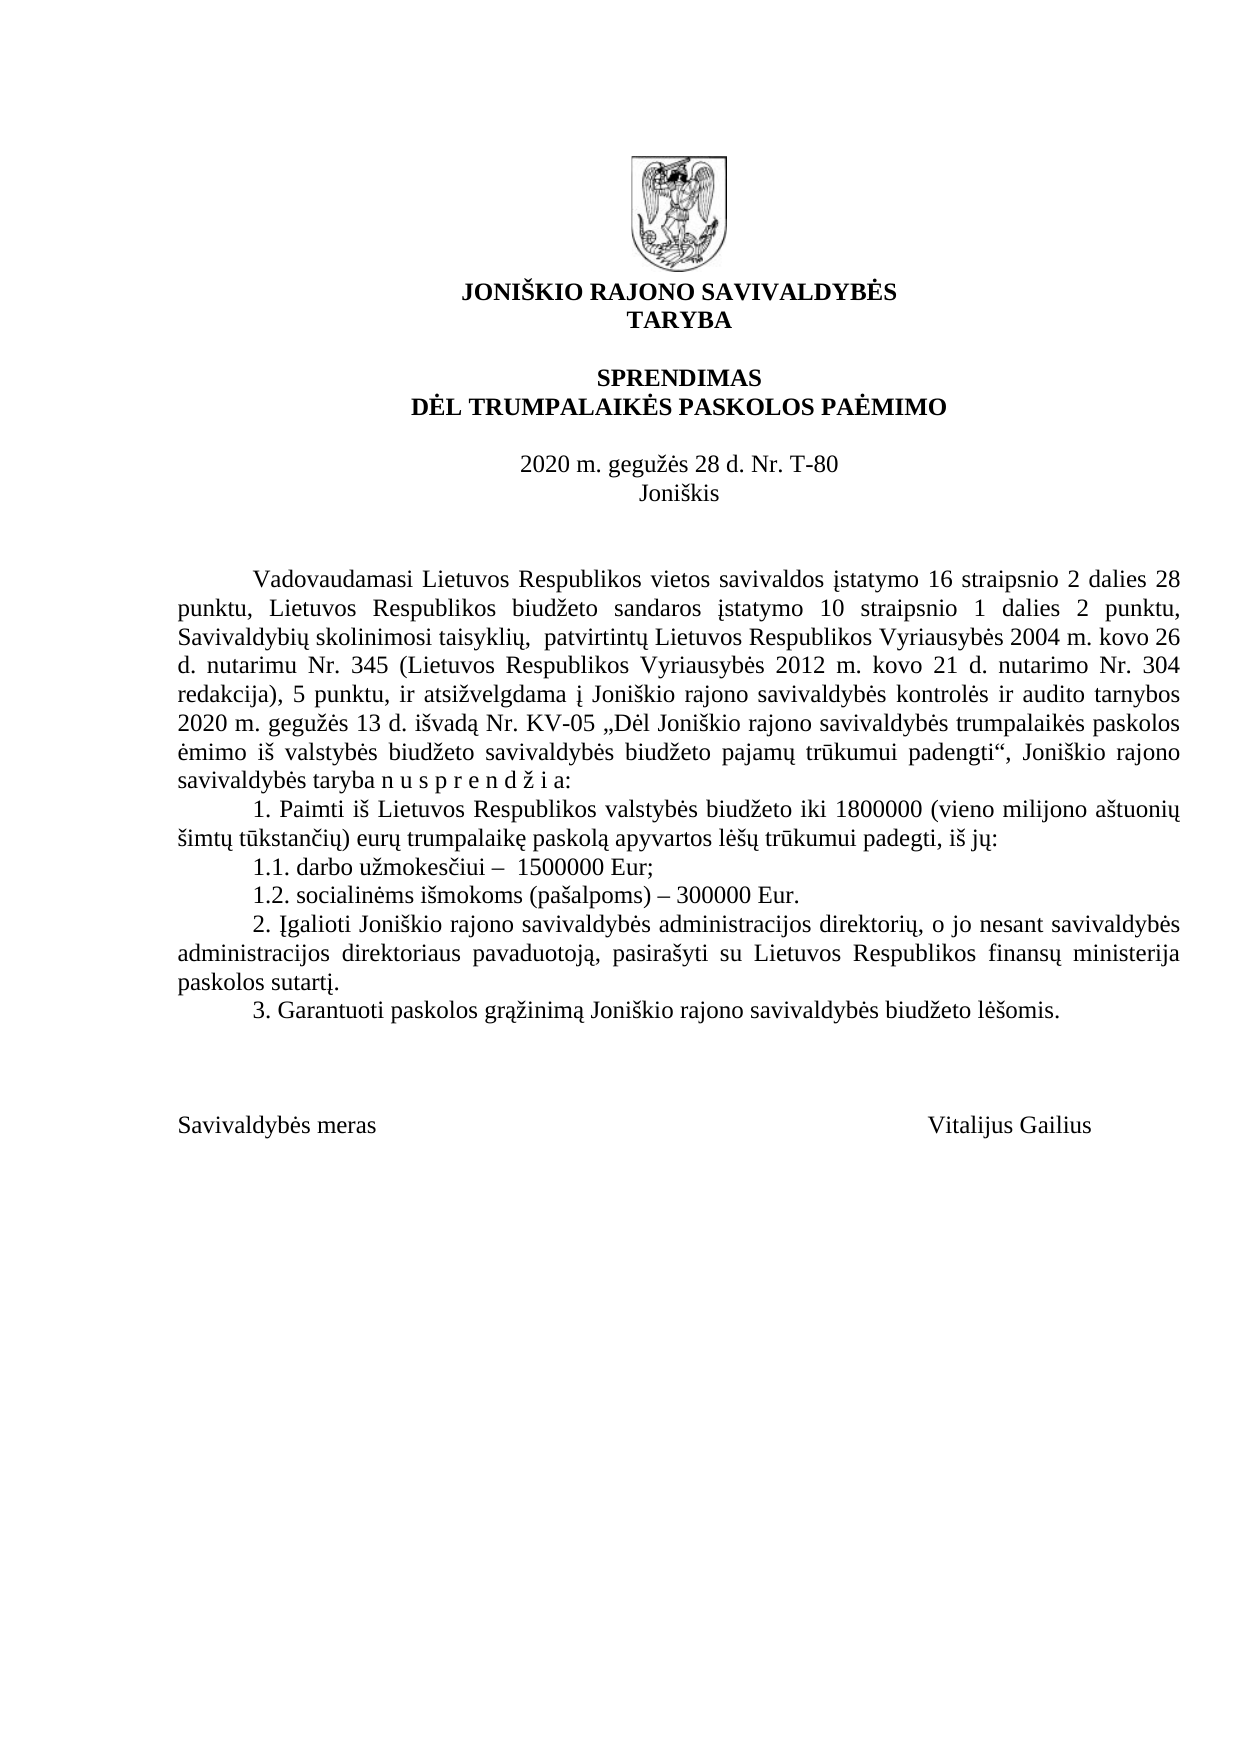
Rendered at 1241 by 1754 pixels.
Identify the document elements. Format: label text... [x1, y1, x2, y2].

text 2. Įgalioti Joniškio rajono savivaldybės administracijos direktorių, o jo nesant savivaldybės administracijos direktoriaus pavaduotoją, pasirašyti su Lietuvos Respublikos finansų ministerija paskolos sutartį. [177, 909, 1181, 995]
text Vadovaudamasi Lietuvos Respublikos vietos savivaldos įstatymo 16 straipsnio 2 dalies 28 punktu, Lietuvos Respublikos biudžeto sandaros įstatymo 10 straipsnio 1 dalies 2 punktu, Savivaldybių skolinimosi taisyklių, patvirtintų Lietuvos Respublikos Vyriausybės 2004 m. kovo 26 d. nutarimu Nr. 345 (Lietuvos Respublikos Vyriausybės 2012 m. kovo 21 d. nutarimo Nr. 304 redakcija), 5 punktu, ir atsižvelgdama į Joniškio rajono savivaldybės kontrolės ir audito tarnybos 2020 m. gegužės 13 d. išvadą Nr. KV-05 „Dėl Joniškio rajono savivaldybės trumpalaikės paskolos ėmimo iš valstybės biudžeto savivaldybės biudžeto pajamų trūkumui padengti“, Joniškio rajono savivaldybės taryba n u s p r e n d ž i a: [177, 564, 1181, 794]
text DĖL TRUMPALAIKĖS PASKOLOS PAĖMIMO [177, 392, 1181, 420]
text 3. Garantuoti paskolos grąžinimą Joniškio rajono savivaldybės biudžeto lėšomis. [177, 995, 1181, 1024]
text 1.2. socialinėms išmokoms (pašalpoms) – 300000 Eur. [177, 880, 1181, 909]
text Savivaldybės meras Vitalijus Gailius [177, 1110, 1181, 1139]
text SPRENDIMAS [177, 363, 1181, 392]
text 1. Paimti iš Lietuvos Respublikos valstybės biudžeto iki 1800000 (vieno milijono aštuonių šimtų tūkstančių) eurų trumpalaikę paskolą apyvartos lėšų trūkumui padegti, iš jų: [177, 794, 1181, 852]
text 2020 m. gegužės 28 d. Nr. T-80 [177, 449, 1181, 478]
text 1.1. darbo užmokesčiui – 1500000 Eur; [177, 852, 1181, 880]
text Joniškis [177, 478, 1181, 507]
text Joniškio rajono savivaldybės TARYBA [177, 277, 1181, 334]
